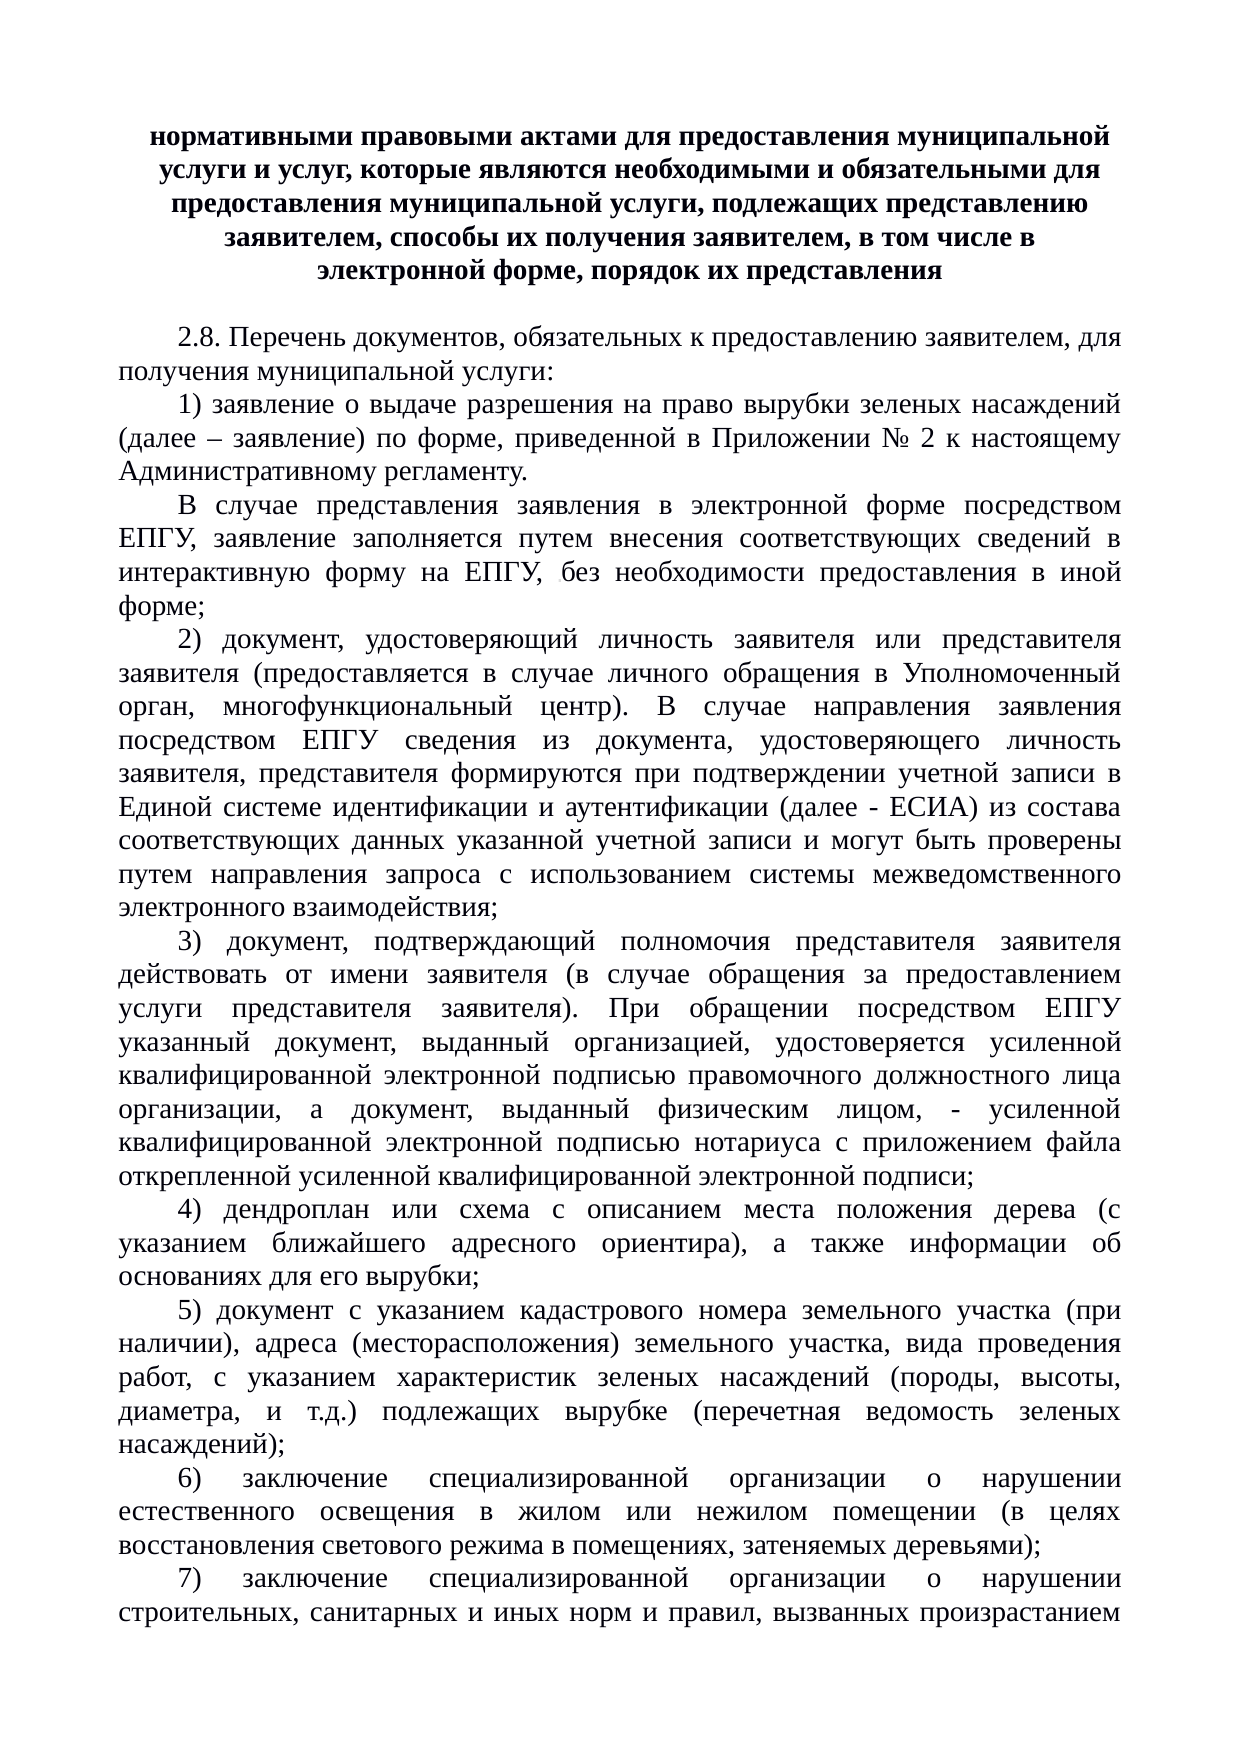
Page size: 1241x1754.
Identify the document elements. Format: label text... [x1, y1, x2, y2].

subtitle нормативными правовыми актами для предоставления муниципальной услуги и услуг, которые являются необходимыми и обязательными для предоставления муниципальной услуги, подлежащих представлению заявителем, способы их получения заявителем, в том числе в электронной форме, порядок их представления [138, 118, 1122, 286]
text 2) документ, удостоверяющий личность заявителя или представителя заявителя (предоставляется в случае личного обращения в Уполномоченный орган, многофункциональный центр). В случае направления заявления посредством ЕПГУ сведения из документа, удостоверяющего личность заявителя, представителя формируются при подтверждении учетной записи в Единой системе идентификации и аутентификации (далее - ЕСИА) из состава соответствующих данных указанной учетной записи и могут быть проверены путем направления запроса с использованием системы межведомственного электронного взаимодействия; [118, 621, 1122, 923]
text 6) заключение специализированной организации о нарушении естественного освещения в жилом или нежилом помещении (в целях восстановления светового режима в помещениях, затеняемых деревьями); [118, 1460, 1122, 1560]
text 2.8. Перечень документов, обязательных к предоставлению заявителем, для получения муниципальной услуги: [118, 319, 1122, 386]
text 3) документ, подтверждающий полномочия представителя заявителя действовать от имени заявителя (в случае обращения за предоставлением услуги представителя заявителя). При обращении посредством ЕПГУ указанный документ, выданный организацией, удостоверяется усиленной квалифицированной электронной подписью правомочного должностного лица организации, а документ, выданный физическим лицом, - усиленной квалифицированной электронной подписью нотариуса с приложением файла открепленной усиленной квалифицированной электронной подписи; [118, 923, 1122, 1191]
text В случае представления заявления в электронной форме посредством ЕПГУ, заявление заполняется путем внесения соответствующих сведений в интерактивную форму на ЕПГУ, без необходимости предоставления в иной форме; [118, 487, 1122, 621]
text 1) заявление о выдаче разрешения на право вырубки зеленых насаждений (далее – заявление) по форме, приведенной в Приложении № 2 к настоящему Административному регламенту. [118, 386, 1122, 487]
text 7) заключение специализированной организации о нарушении строительных, санитарных и иных норм и правил, вызванных произрастанием [118, 1560, 1122, 1627]
text 4) дендроплан или схема с описанием места положения дерева (с указанием ближайшего адресного ориентира), а также информации об основаниях для его вырубки; [118, 1191, 1122, 1292]
text 5) документ с указанием кадастрового номера земельного участка (при наличии), адреса (месторасположения) земельного участка, вида проведения работ, с указанием характеристик зеленых насаждений (породы, высоты, диаметра, и т.д.) подлежащих вырубке (перечетная ведомость зеленых насаждений); [118, 1292, 1122, 1460]
